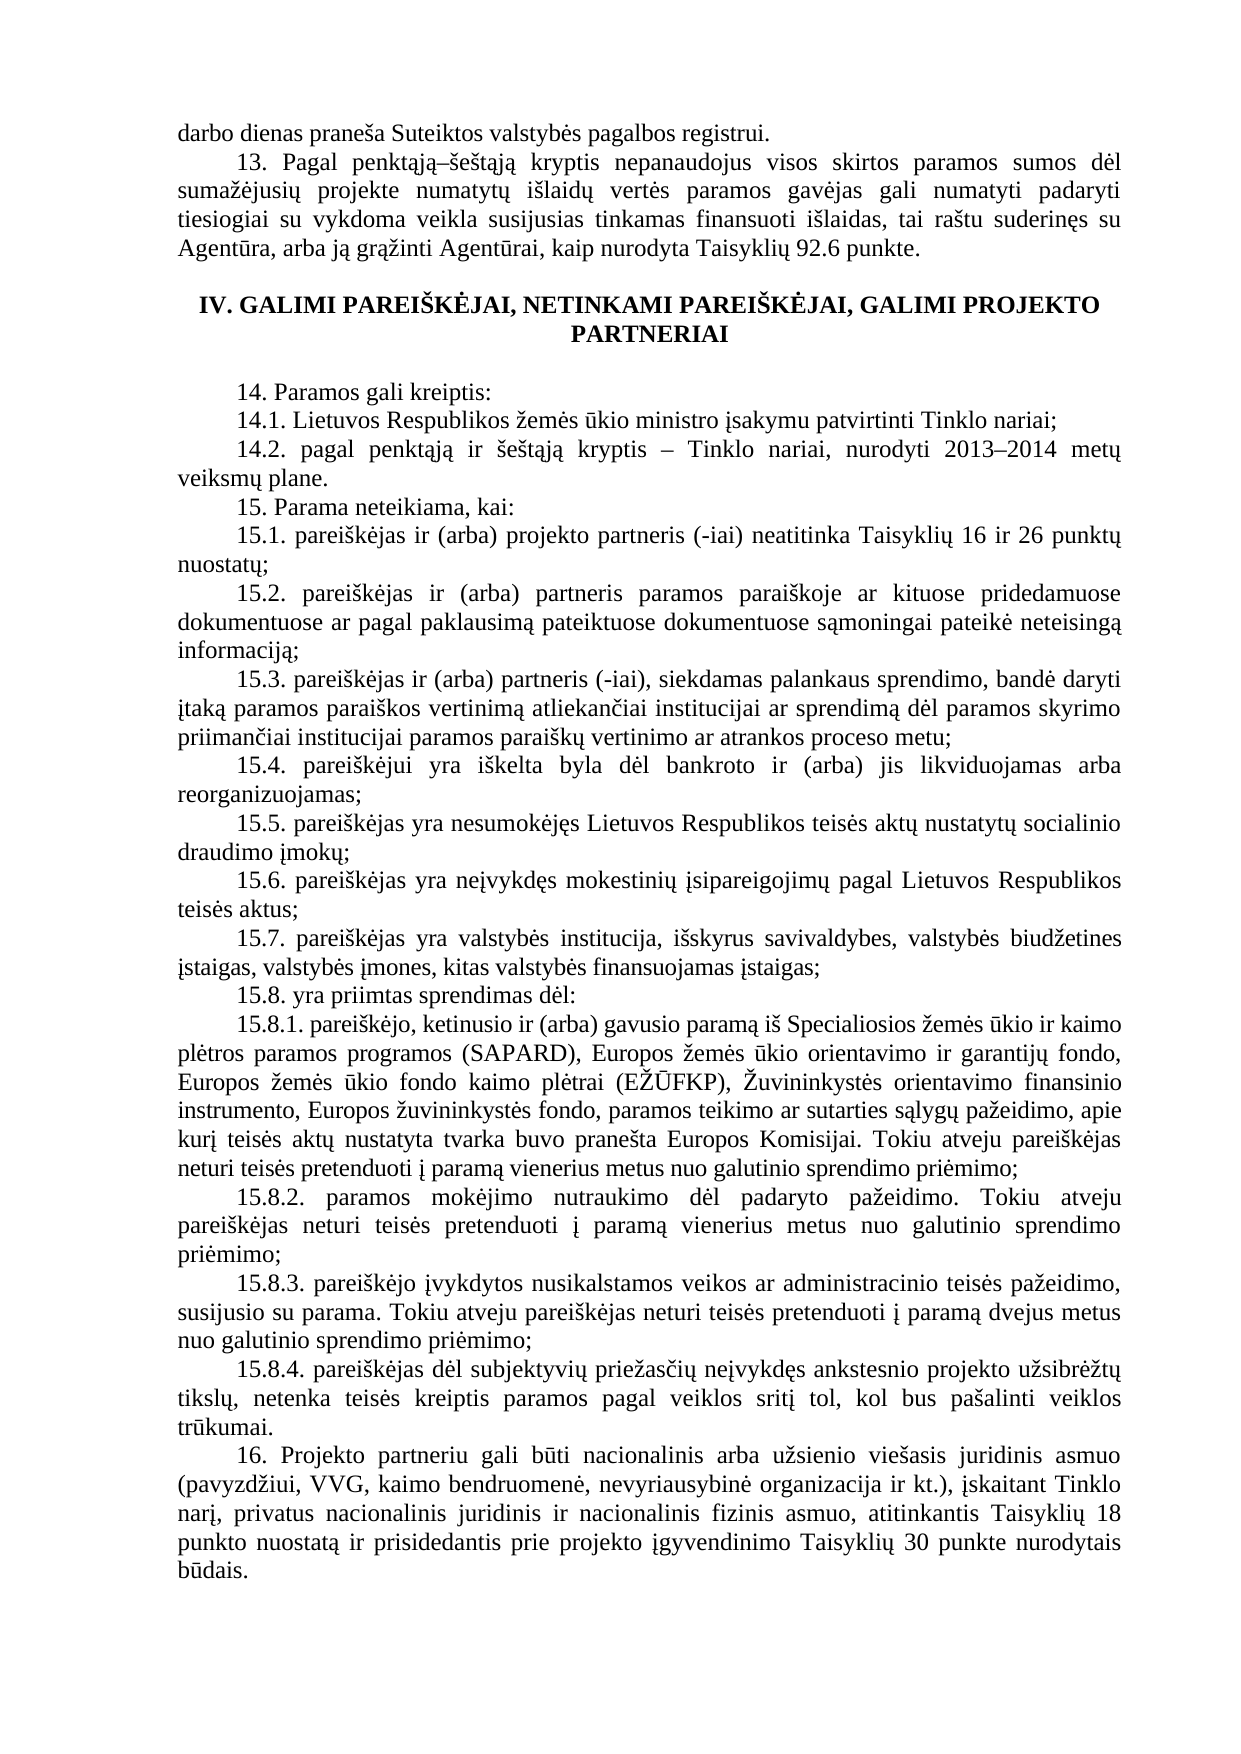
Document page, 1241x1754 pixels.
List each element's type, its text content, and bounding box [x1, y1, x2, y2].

text 14.1. Lietuvos Respublikos žemės ūkio ministro įsakymu patvirtinti Tinklo nariai; [177, 406, 1122, 434]
text 15.7. pareiškėjas yra valstybės institucija, išskyrus savivaldybes, valstybės biudžetines įstaigas, valstybės įmones, kitas valstybės finansuojamas įstaigas; [177, 923, 1122, 981]
text 15. Parama neteikiama, kai: [177, 492, 1122, 521]
text 13. Pagal penktąją–šeštąją kryptis nepanaudojus visos skirtos paramos sumos dėl sumažėjusių projekte numatytų išlaidų vertės paramos gavėjas gali numatyti padaryti tiesiogiai su vykdoma veikla susijusias tinkamas finansuoti išlaidas, tai raštu suderinęs su Agentūra, arba ją grąžinti Agentūrai, kaip nurodyta Taisyklių 92.6 punkte. [177, 147, 1122, 262]
text darbo dienas praneša Suteiktos valstybės pagalbos registrui. [177, 118, 1122, 147]
text 15.2. pareiškėjas ir (arba) partneris paramos paraiškoje ar kituose pridedamuose dokumentuose ar pagal paklausimą pateiktuose dokumentuose sąmoningai pateikė neteisingą informaciją; [177, 578, 1122, 664]
text 15.8.1. pareiškėjo, ketinusio ir (arba) gavusio paramą iš Specialiosios žemės ūkio ir kaimo plėtros paramos programos (SAPARD), Europos žemės ūkio orientavimo ir garantijų fondo, Europos žemės ūkio fondo kaimo plėtrai (EŽŪFKP), Žuvininkystės orientavimo finansinio instrumento, Europos žuvininkystės fondo, paramos teikimo ar sutarties sąlygų pažeidimo, apie kurį teisės aktų nustatyta tvarka buvo pranešta Europos Komisijai. Tokiu atveju pareiškėjas neturi teisės pretenduoti į paramą vienerius metus nuo galutinio sprendimo priėmimo; [177, 1009, 1122, 1182]
text 15.8.3. pareiškėjo įvykdytos nusikalstamos veikos ar administracinio teisės pažeidimo, susijusio su parama. Tokiu atveju pareiškėjas neturi teisės pretenduoti į paramą dvejus metus nuo galutinio sprendimo priėmimo; [177, 1268, 1122, 1354]
text IV. GALIMI PAREIŠKĖJAI, NETINKAMI PAREIŠKĖJAI, GALIMI PROJEKTO PARTNERIAI [177, 291, 1122, 348]
text 15.3. pareiškėjas ir (arba) partneris (-iai), siekdamas palankaus sprendimo, bandė daryti įtaką paramos paraiškos vertinimą atliekančiai institucijai ar sprendimą dėl paramos skyrimo priimančiai institucijai paramos paraiškų vertinimo ar atrankos proceso metu; [177, 664, 1122, 751]
text 14. Paramos gali kreiptis: [177, 377, 1122, 406]
text 15.8. yra priimtas sprendimas dėl: [177, 981, 1122, 1009]
text 15.4. pareiškėjui yra iškelta byla dėl bankroto ir (arba) jis likviduojamas arba reorganizuojamas; [177, 751, 1122, 808]
text 15.1. pareiškėjas ir (arba) projekto partneris (-iai) neatitinka Taisyklių 16 ir 26 punktų nuostatų; [177, 521, 1122, 578]
text 14.2. pagal penktąją ir šeštąją kryptis – Tinklo nariai, nurodyti 2013–2014 metų veiksmų plane. [177, 434, 1122, 492]
text 15.5. pareiškėjas yra nesumokėjęs Lietuvos Respublikos teisės aktų nustatytų socialinio draudimo įmokų; [177, 808, 1122, 866]
text 15.8.2. paramos mokėjimo nutraukimo dėl padaryto pažeidimo. Tokiu atveju pareiškėjas neturi teisės pretenduoti į paramą vienerius metus nuo galutinio sprendimo priėmimo; [177, 1182, 1122, 1268]
text 16. Projekto partneriu gali būti nacionalinis arba užsienio viešasis juridinis asmuo (pavyzdžiui, VVG, kaimo bendruomenė, nevyriausybinė organizacija ir kt.), įskaitant Tinklo narį, privatus nacionalinis juridinis ir nacionalinis fizinis asmuo, atitinkantis Taisyklių 18 punkto nuostatą ir prisidedantis prie projekto įgyvendinimo Taisyklių 30 punkte nurodytais būdais. [177, 1441, 1122, 1584]
text 15.6. pareiškėjas yra neįvykdęs mokestinių įsipareigojimų pagal Lietuvos Respublikos teisės aktus; [177, 866, 1122, 923]
text 15.8.4. pareiškėjas dėl subjektyvių priežasčių neįvykdęs ankstesnio projekto užsibrėžtų tikslų, netenka teisės kreiptis paramos pagal veiklos sritį tol, kol bus pašalinti veiklos trūkumai. [177, 1354, 1122, 1441]
